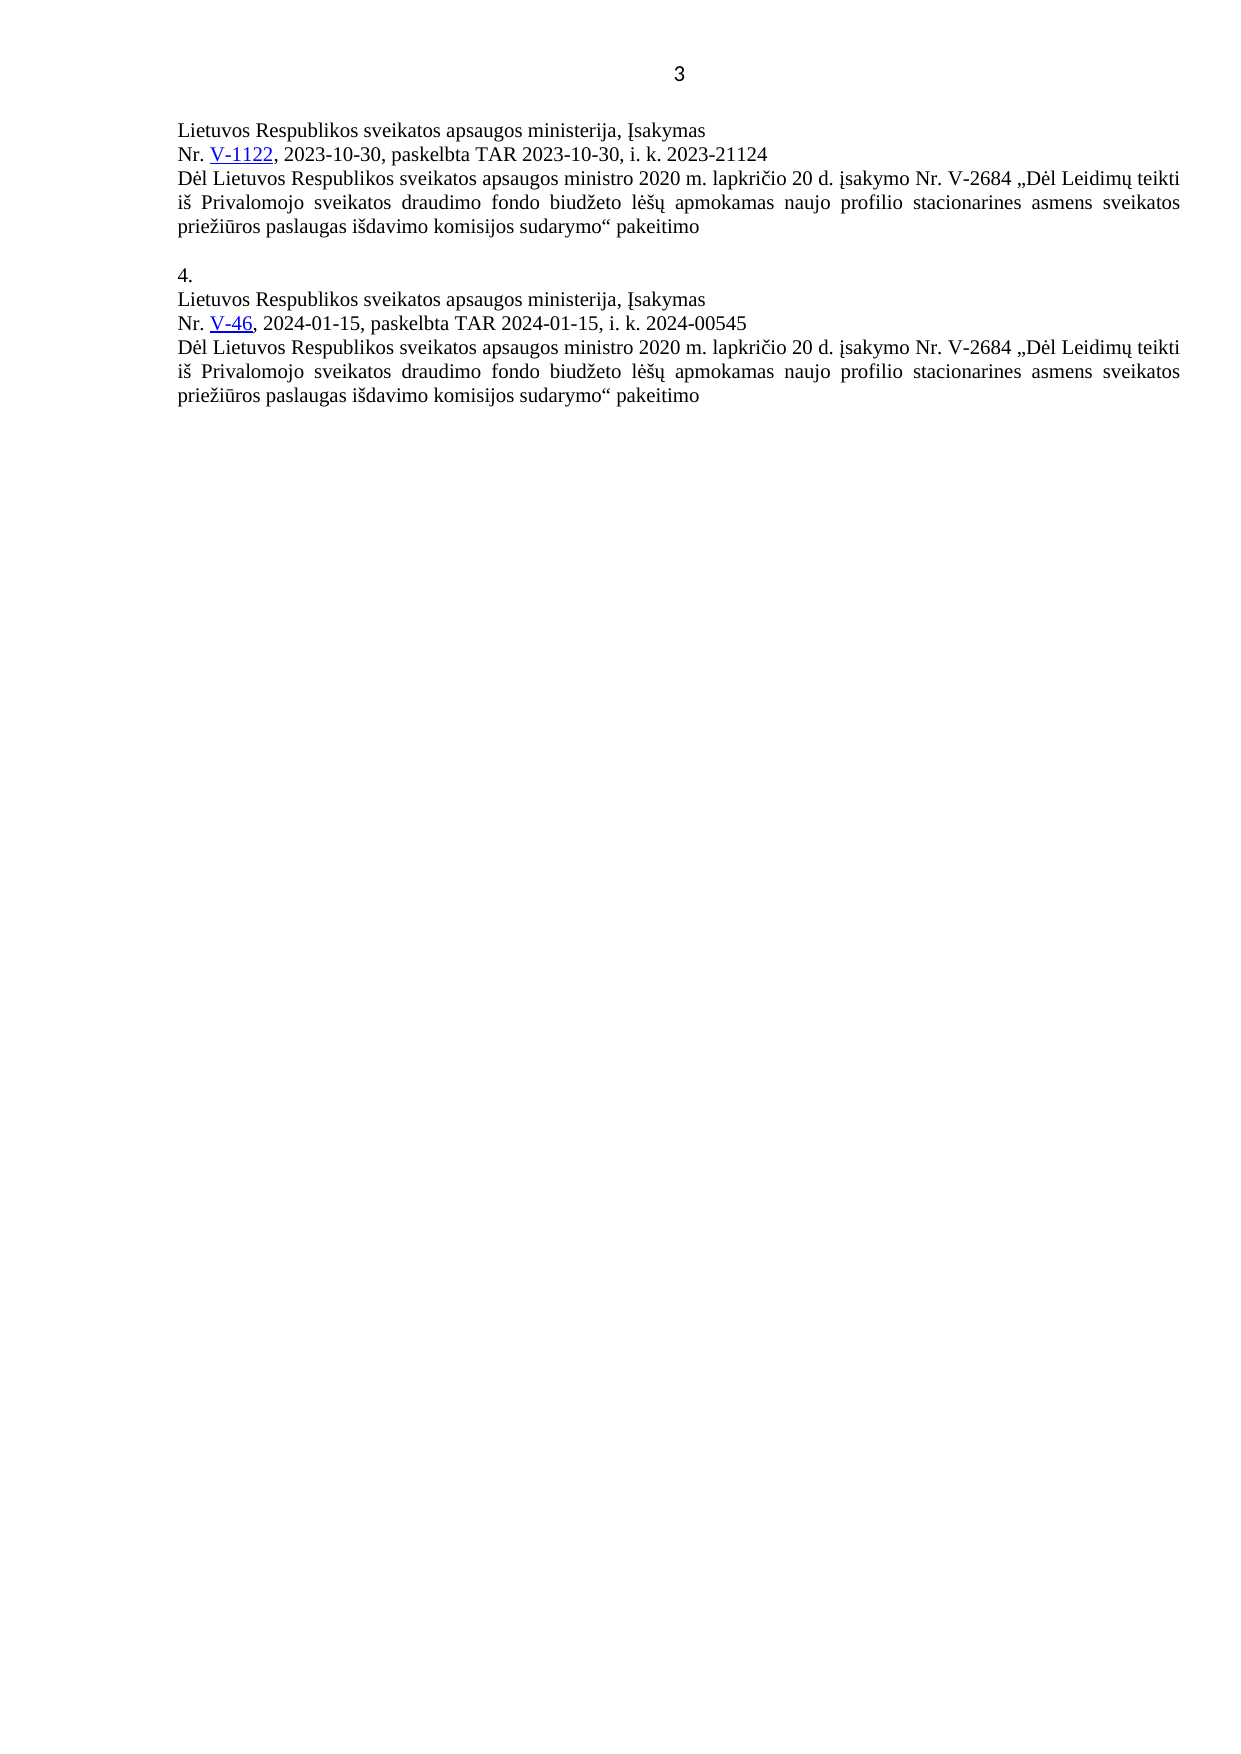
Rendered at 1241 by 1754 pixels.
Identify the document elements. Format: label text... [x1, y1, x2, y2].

text Dėl Lietuvos Respublikos sveikatos apsaugos ministro 2020 m. lapkričio 20 d. įsakymo Nr. V-2684 „Dėl Leidimų teikti iš Privalomojo sveikatos draudimo fondo biudžeto lėšų apmokamas naujo profilio stacionarines asmens sveikatos priežiūros paslaugas išdavimo komisijos sudarymo“ pakeitimo [177, 166, 1181, 238]
text Nr. V-1122, 2023-10-30, paskelbta TAR 2023-10-30, i. k. 2023-21124 [177, 142, 1181, 166]
text Nr. V-46, 2024-01-15, paskelbta TAR 2024-01-15, i. k. 2024-00545 [177, 311, 1181, 335]
text Lietuvos Respublikos sveikatos apsaugos ministerija, Įsakymas [177, 287, 1181, 311]
text Lietuvos Respublikos sveikatos apsaugos ministerija, Įsakymas [177, 118, 1181, 142]
text 4. [177, 262, 1181, 287]
text Dėl Lietuvos Respublikos sveikatos apsaugos ministro 2020 m. lapkričio 20 d. įsakymo Nr. V-2684 „Dėl Leidimų teikti iš Privalomojo sveikatos draudimo fondo biudžeto lėšų apmokamas naujo profilio stacionarines asmens sveikatos priežiūros paslaugas išdavimo komisijos sudarymo“ pakeitimo [177, 335, 1181, 407]
